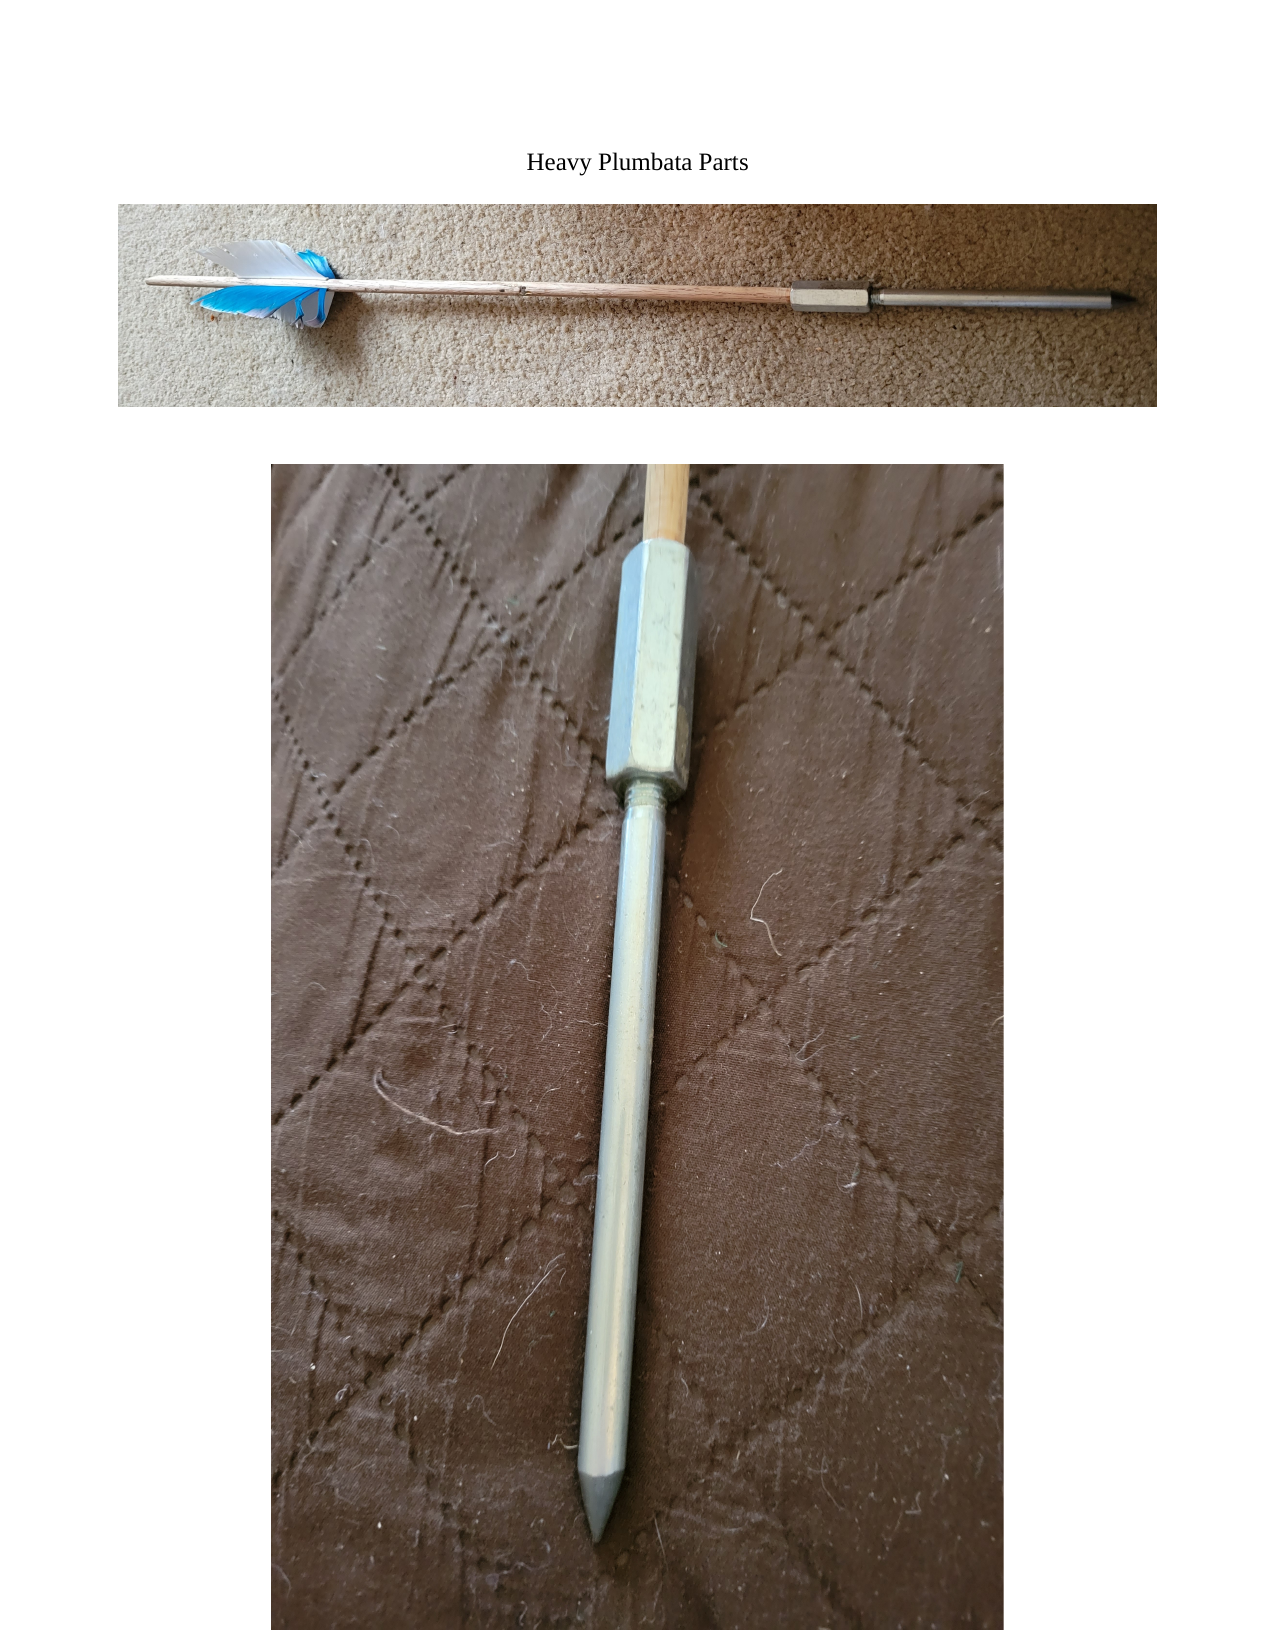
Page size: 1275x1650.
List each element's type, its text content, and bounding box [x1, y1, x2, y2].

picture [118, 204, 1157, 407]
text Heavy Plumbata Parts [118, 147, 1157, 176]
picture [271, 464, 1004, 1630]
